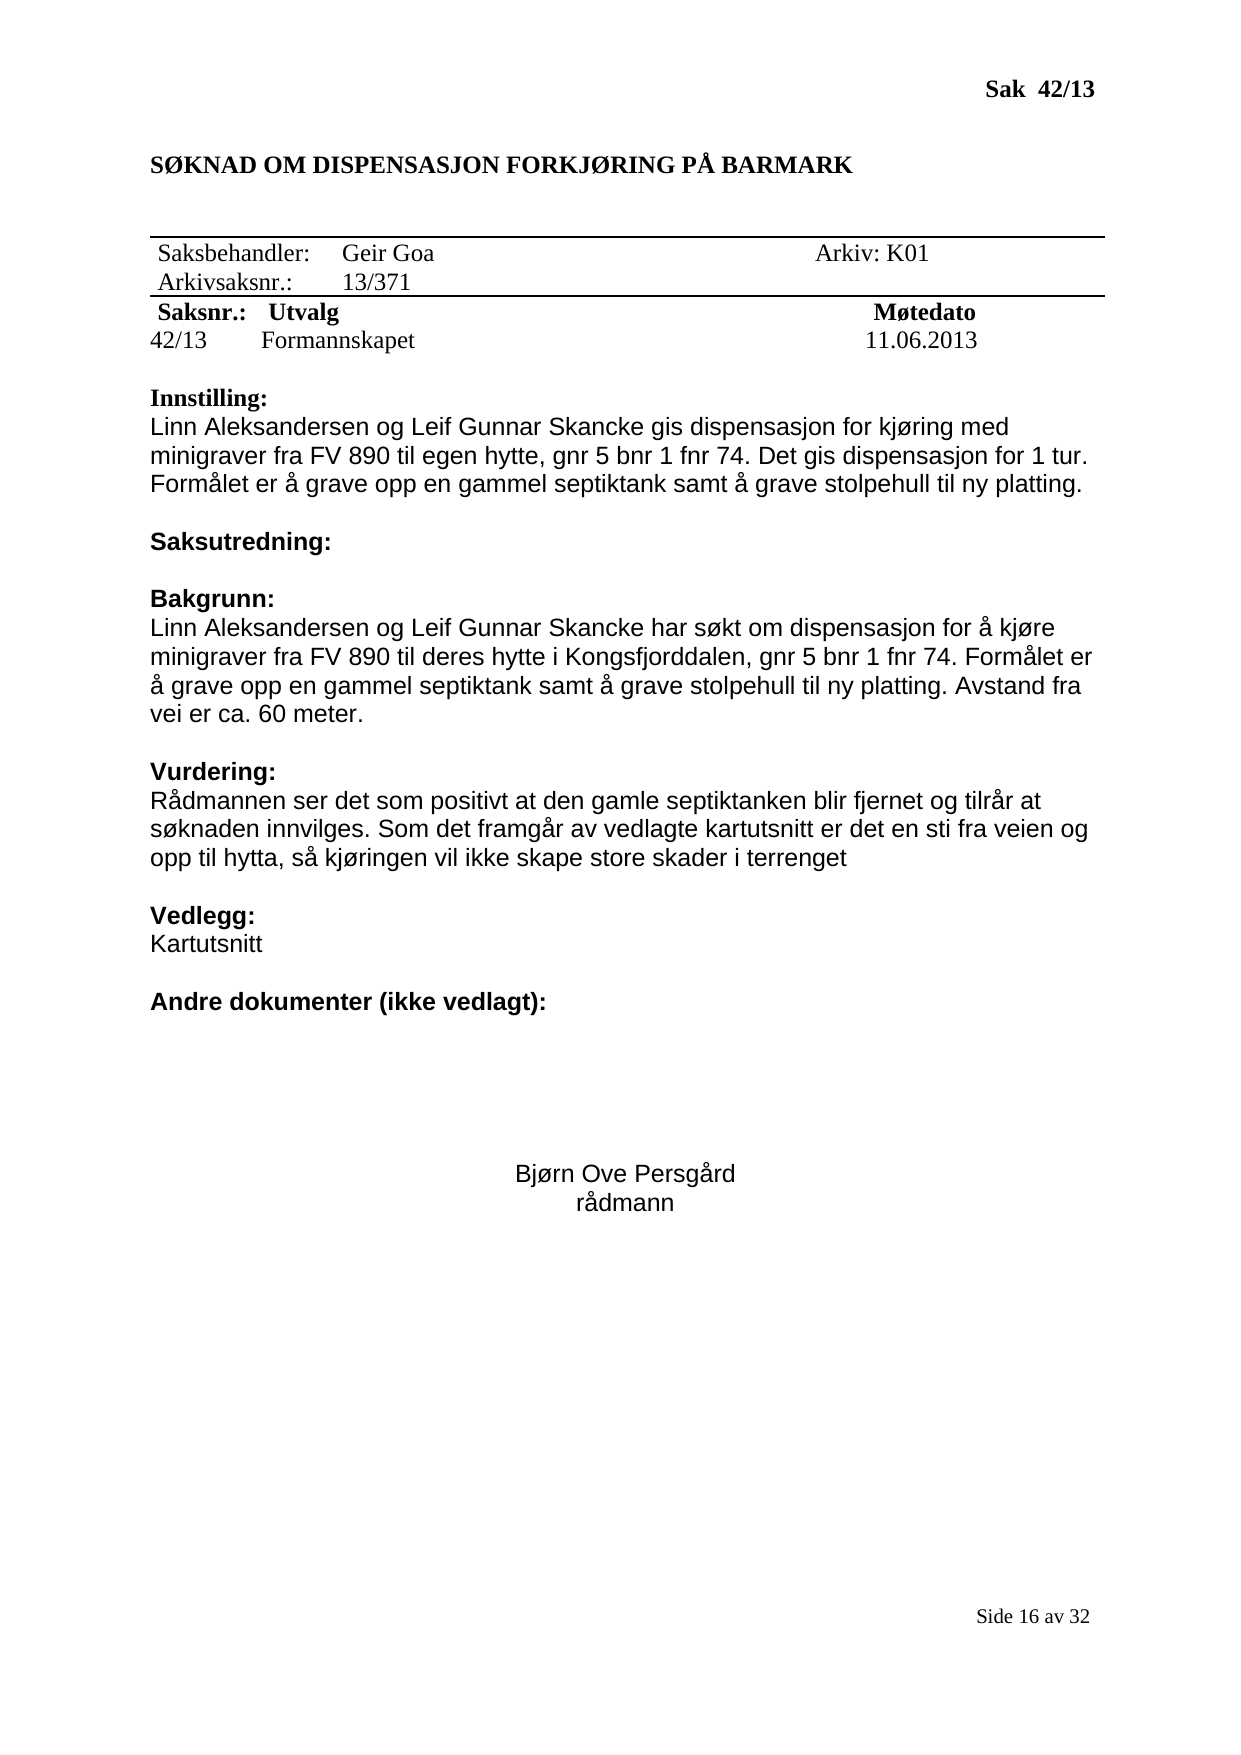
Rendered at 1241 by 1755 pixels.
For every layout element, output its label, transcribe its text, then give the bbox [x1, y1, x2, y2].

text Bakgrunn: [150, 584, 1100, 613]
text Vurdering: [150, 757, 1100, 786]
text 42/13 Formannskapet 11.06.2013 [150, 326, 1100, 354]
table_header [1105, 236, 1115, 267]
text Saksutredning: [150, 527, 1100, 556]
table_header Arkiv: K01 [808, 238, 1104, 267]
table_cell [576, 267, 807, 295]
table_cell [1105, 267, 1115, 295]
text Linn Aleksandersen og Leif Gunnar Skancke har søkt om dispensasjon for å kjøre minigraver fra FV 890 til deres hytte i Kongsfjorddalen, gnr 5 bnr 1 fnr 74. Formålet er å grave opp en gammel septiktank samt å grave stolpehull til ny platting. Avstand fra vei er ca. 60 meter. [150, 613, 1100, 728]
text rådmann [150, 1188, 1100, 1217]
text Bjørn Ove Persgård [150, 1159, 1100, 1188]
text Formålet er å grave opp en gammel septiktank samt å grave stolpehull til ny platting. [150, 469, 1100, 498]
text Innstilling: [150, 383, 1100, 412]
text Linn Aleksandersen og Leif Gunnar Skancke gis dispensasjon for kjøring med minigraver fra FV 890 til egen hytte, gnr 5 bnr 1 fnr 74. Det gis dispensasjon for 1 tur. [150, 412, 1100, 469]
table_cell Arkivsaksnr.: [150, 267, 334, 295]
table_cell Møtedato [866, 295, 1115, 326]
table_cell Utvalg [261, 297, 866, 326]
text Andre dokumenter (ikke vedlagt): [150, 987, 1100, 1016]
table_header Geir Goa [335, 238, 807, 267]
text SØKNAD OM DISPENSASJON FORKJØRING PÅ BARMARK [150, 150, 1100, 179]
text Kartutsnitt [150, 929, 1100, 958]
table_cell [808, 267, 1104, 295]
table_cell Saksnr.: [150, 297, 261, 326]
text Vedlegg: [150, 901, 1100, 929]
table_header Saksbehandler: [150, 238, 334, 267]
text Rådmannen ser det som positivt at den gamle septiktanken blir fjernet og tilrår at søknaden innvilges. Som det framgår av vedlagte kartutsnitt er det en sti fra veien og opp til hytta, så kjøringen vil ikke skape store skader i terrenget [150, 786, 1100, 872]
table_cell 13/371 [335, 267, 576, 295]
